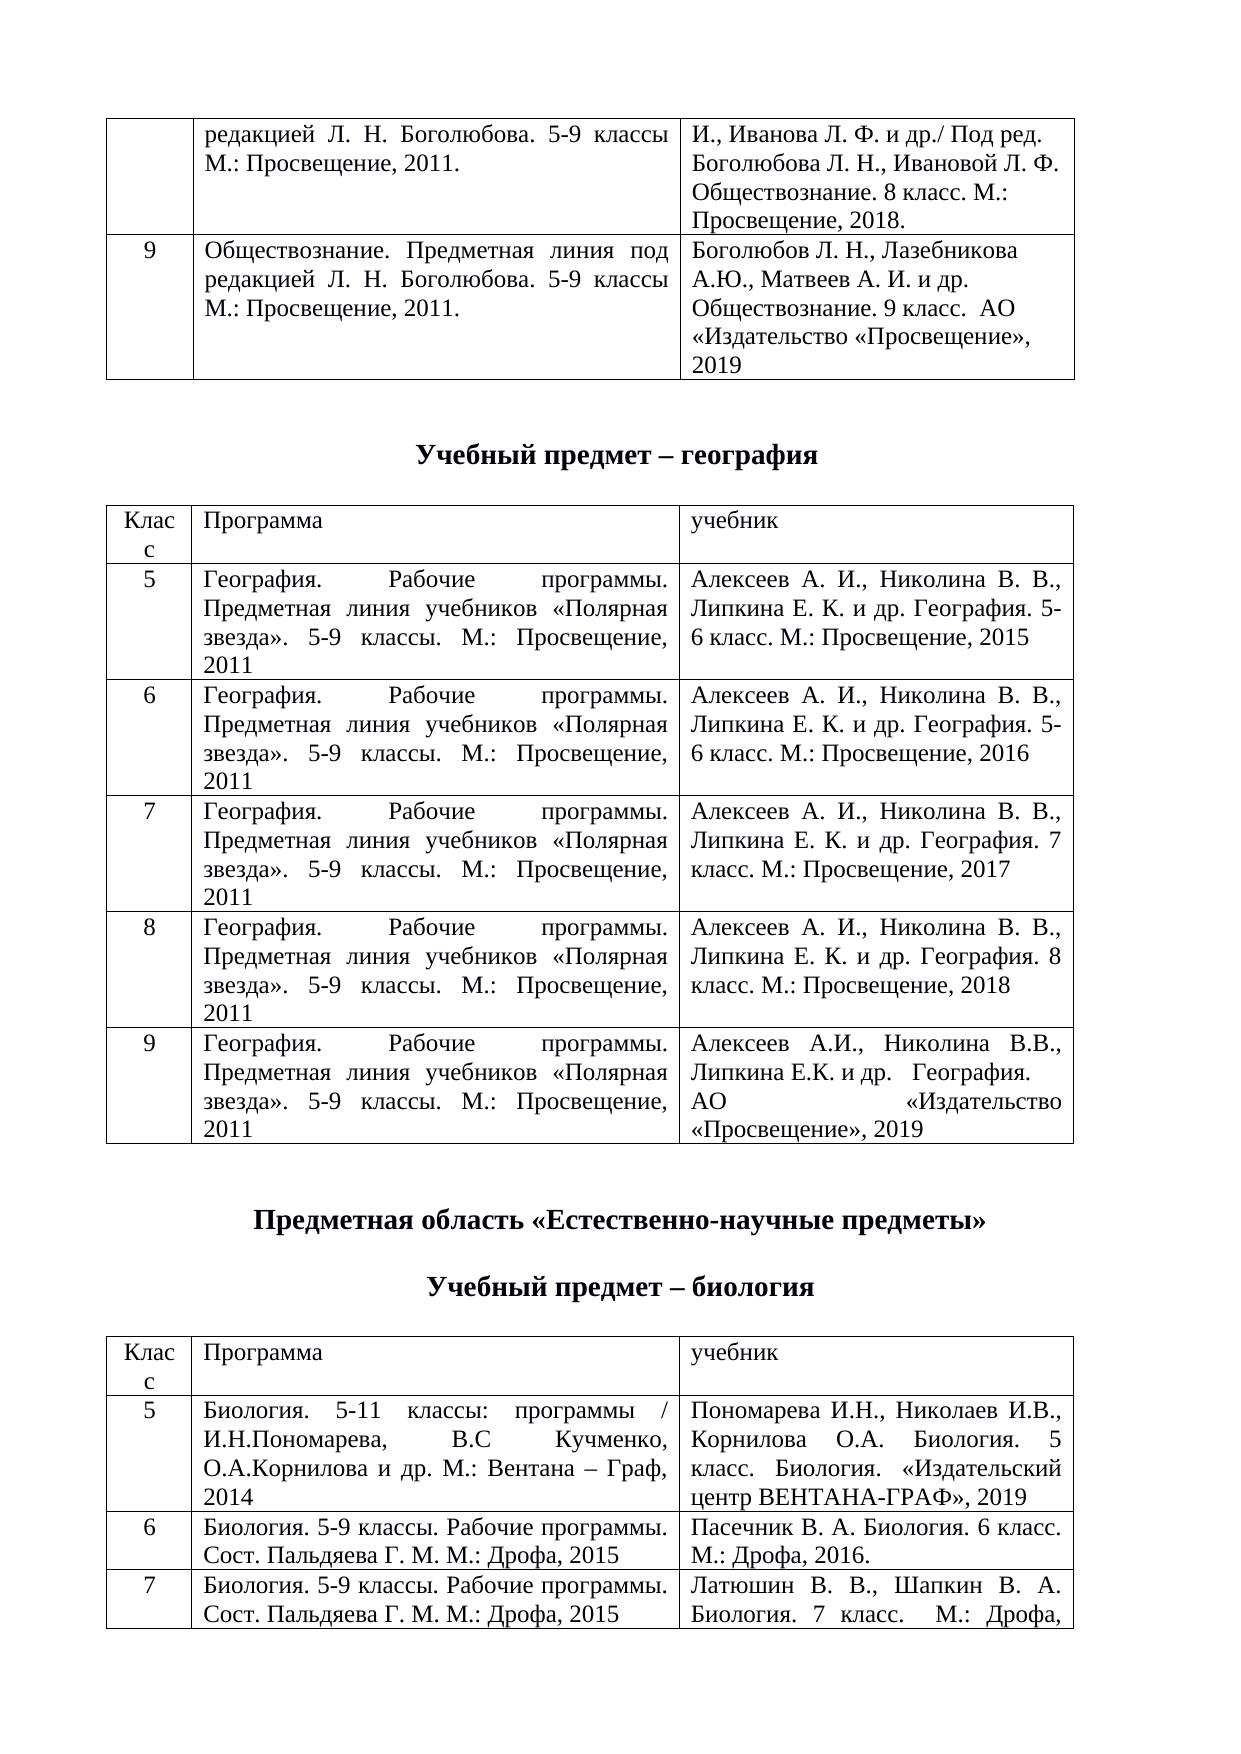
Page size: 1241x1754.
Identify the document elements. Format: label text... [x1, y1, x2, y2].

table_cell 6 [107, 1512, 191, 1569]
table_cell Алексеев А. И., Николина В. В., Липкина Е. К. и др. География. 5-6 класс. М.: Просвещение, 2016 [680, 680, 1073, 795]
table_cell [107, 119, 193, 234]
table_cell 5 [107, 1396, 191, 1511]
table_cell 7 [107, 796, 191, 911]
table_header Программа [192, 1337, 679, 1394]
table_cell редакцией Л. Н. Боголюбова. 5-9 классы М.: Просвещение, 2011. [194, 119, 680, 234]
table_cell Биология. 5-9 классы. Рабочие программы. Сост. Пальдяева Г. М. М.: Дрофа, 2015 [192, 1570, 679, 1628]
table_header Класс [107, 506, 191, 563]
table_cell Алексеев А.И., Николина В.В., Липкина Е.К. и др. География. АО «Издательство «Просвещение», 2019 [680, 1028, 1073, 1143]
table_cell География. Рабочие программы. Предметная линия учебников «Полярная звезда». 5-9 классы. М.: Просвещение, 2011 [192, 680, 679, 795]
text Учебный предмет – биология [118, 1269, 1122, 1302]
table_cell 6 [107, 680, 191, 795]
table_cell 7 [107, 1570, 191, 1628]
table_cell География. Рабочие программы. Предметная линия учебников «Полярная звезда». 5-9 классы. М.: Просвещение, 2011 [192, 1028, 679, 1143]
table_cell География. Рабочие программы. Предметная линия учебников «Полярная звезда». 5-9 классы. М.: Просвещение, 2011 [192, 912, 679, 1027]
table_cell Биология. 5-9 классы. Рабочие программы. Сост. Пальдяева Г. М. М.: Дрофа, 2015 [192, 1512, 679, 1569]
table_cell Боголюбов Л. Н., Лазебникова А.Ю., Матвеев А. И. и др. Обществознание. 9 класс. АО «Издательство «Просвещение», 2019 [681, 235, 1074, 379]
text Учебный предмет – география [118, 437, 1122, 471]
table_header Класс [107, 1337, 191, 1394]
table_cell 5 [107, 564, 191, 679]
table_header учебник [680, 1337, 1073, 1394]
table_cell 9 [107, 1028, 191, 1143]
text Предметная область «Естественно-научные предметы» [118, 1202, 1122, 1235]
table_cell Пасечник В. А. Биология. 6 класс. М.: Дрофа, 2016. [680, 1512, 1073, 1569]
table_cell Алексеев А. И., Николина В. В., Липкина Е. К. и др. География. 7 класс. М.: Просвещение, 2017 [680, 796, 1073, 911]
table_cell Алексеев А. И., Николина В. В., Липкина Е. К. и др. География. 8 класс. М.: Просвещение, 2018 [680, 912, 1073, 1027]
table_cell География. Рабочие программы. Предметная линия учебников «Полярная звезда». 5-9 классы. М.: Просвещение, 2011 [192, 796, 679, 911]
table_cell Биология. 5-11 классы: программы / И.Н.Пономарева, В.С Кучменко, О.А.Корнилова и др. М.: Вентана – Граф, 2014 [192, 1396, 679, 1511]
table_header Программа [192, 506, 679, 563]
table_header учебник [680, 506, 1073, 563]
table_cell Латюшин В. В., Шапкин В. А. Биология. 7 класс. М.: Дрофа, [680, 1570, 1073, 1628]
table_cell Пономарева И.Н., Николаев И.В., Корнилова О.А. Биология. 5 класс. Биология. «Издательский центр ВЕНТАНА-ГРАФ», 2019 [680, 1396, 1073, 1511]
table_cell География. Рабочие программы. Предметная линия учебников «Полярная звезда». 5-9 классы. М.: Просвещение, 2011 [192, 564, 679, 679]
table_cell Алексеев А. И., Николина В. В., Липкина Е. К. и др. География. 5-6 класс. М.: Просвещение, 2015 [680, 564, 1073, 679]
table_cell И., Иванова Л. Ф. и др./ Под ред. Боголюбова Л. Н., Ивановой Л. Ф. Обществознание. 8 класс. М.: Просвещение, 2018. [681, 119, 1074, 234]
table_cell Обществознание. Предметная линия под редакцией Л. Н. Боголюбова. 5-9 классы М.: Просвещение, 2011. [194, 235, 680, 379]
table_cell 9 [107, 235, 193, 379]
table_cell 8 [107, 912, 191, 1027]
